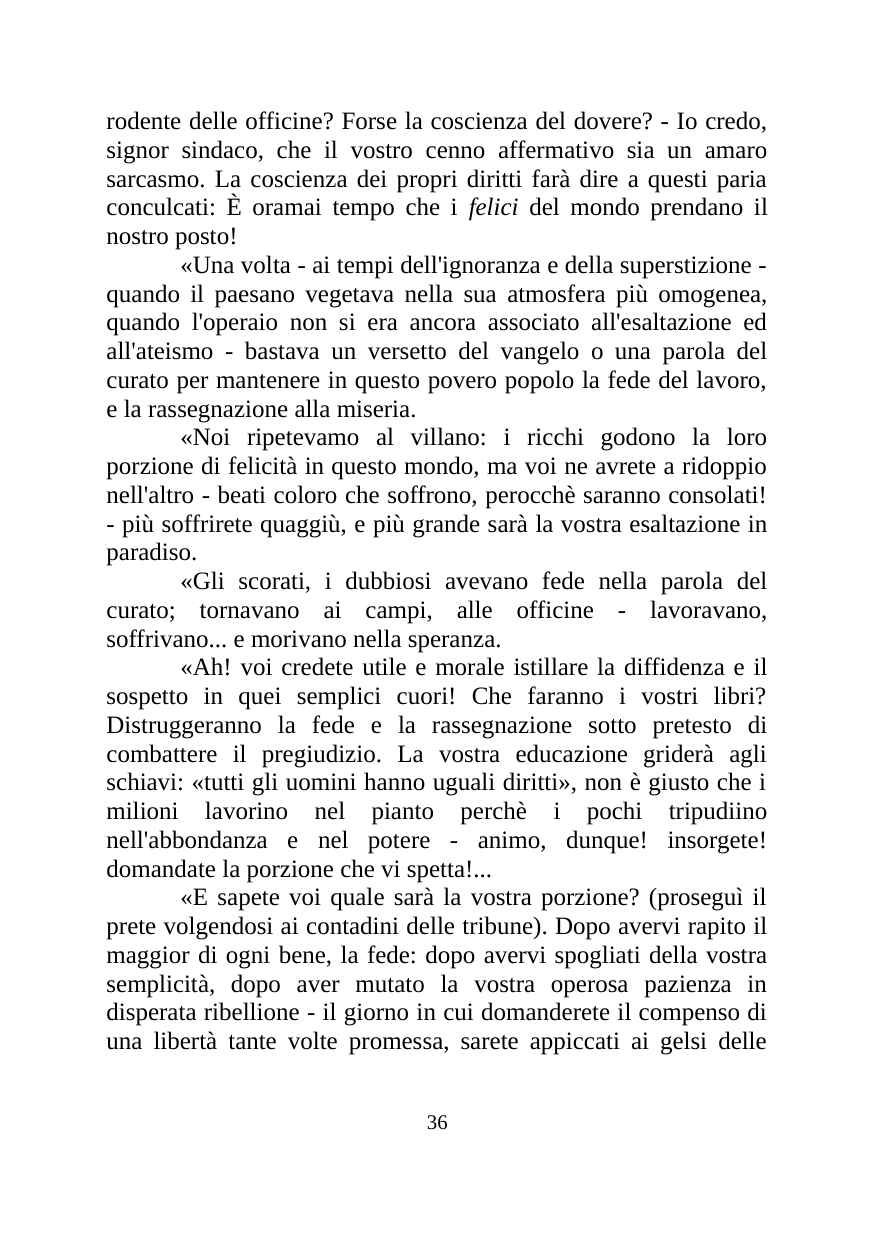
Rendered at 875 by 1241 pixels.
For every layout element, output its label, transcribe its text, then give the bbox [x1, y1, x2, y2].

text rodente delle officine? Forse la coscienza del dovere? - Io credo, signor sindaco, che il vostro cenno affermativo sia un amaro sarcasmo. La coscienza dei propri diritti farà dire a questi paria conculcati: È oramai tempo che i felici del mondo prendano il nostro posto! [106, 106, 768, 250]
text «Una volta - ai tempi dell'ignoranza e della superstizione - quando il paesano vegetava nella sua atmosfera più omogenea, quando l'operaio non si era ancora associato all'esaltazione ed all'ateismo - bastava un versetto del vangelo o una parola del curato per mantenere in questo povero popolo la fede del lavoro, e la rassegnazione alla miseria. [106, 250, 768, 422]
text «Noi ripetevamo al villano: i ricchi godono la loro porzione di felicità in questo mondo, ma voi ne avrete a ridoppio nell'altro - beati coloro che soffrono, perocchè saranno consolati! - più soffrirete quaggiù, e più grande sarà la vostra esaltazione in paradiso. [106, 422, 768, 566]
text «E sapete voi quale sarà la vostra porzione? (proseguì il prete volgendosi ai contadini delle tribune). Dopo avervi rapito il maggior di ogni bene, la fede: dopo avervi spogliati della vostra semplicità, dopo aver mutato la vostra operosa pazienza in disperata ribellione - il giorno in cui domanderete il compenso di una libertà tante volte promessa, sarete appiccati ai gelsi delle [106, 882, 768, 1055]
text «Gli scorati, i dubbiosi avevano fede nella parola del curato; tornavano ai campi, alle officine - lavoravano, soffrivano... e morivano nella speranza. [106, 566, 768, 652]
text «Ah! voi credete utile e morale istillare la diffidenza e il sospetto in quei semplici cuori! Che faranno i vostri libri? Distruggeranno la fede e la rassegnazione sotto pretesto di combattere il pregiudizio. La vostra educazione griderà agli schiavi: «tutti gli uomini hanno uguali diritti», non è giusto che i milioni lavorino nel pianto perchè i pochi tripudiino nell'abbondanza e nel potere - animo, dunque! insorgete! domandate la porzione che vi spetta!... [106, 652, 768, 882]
